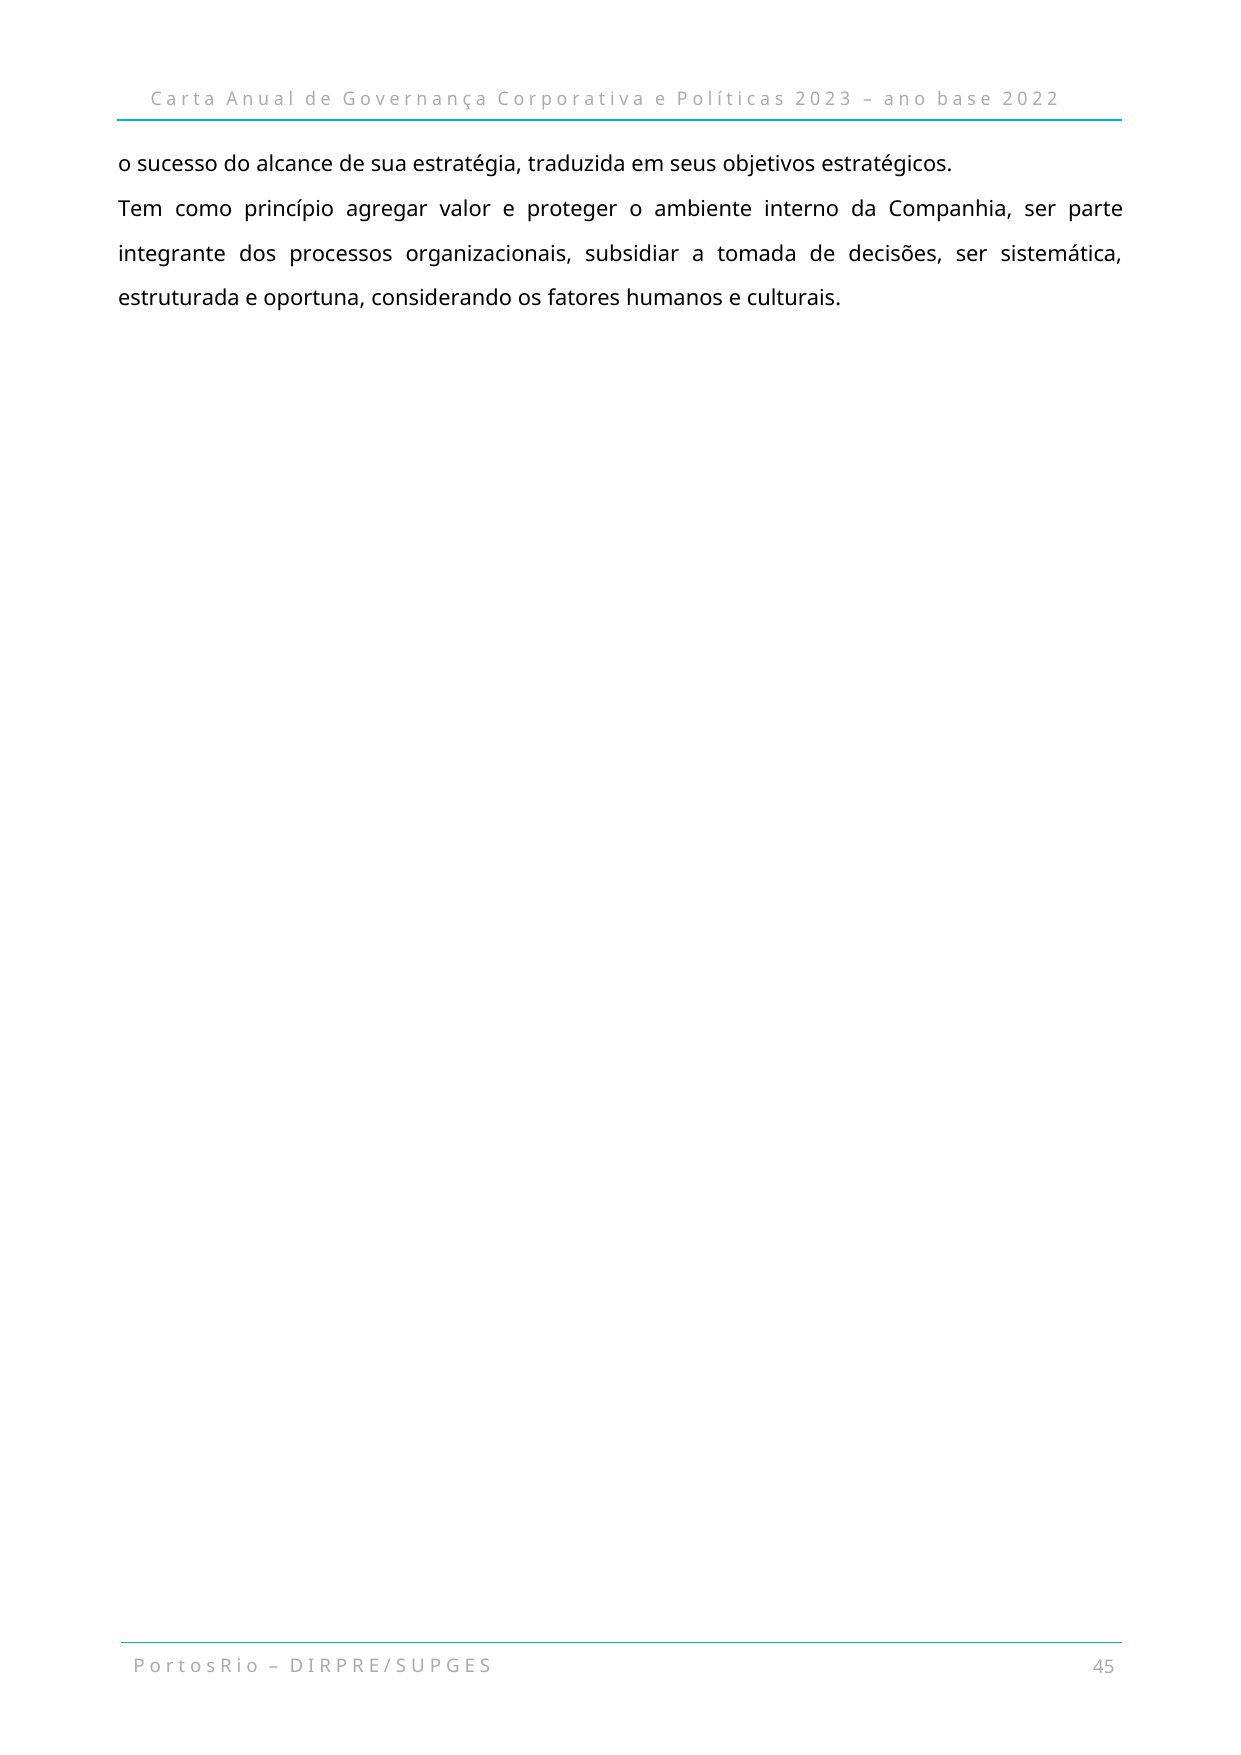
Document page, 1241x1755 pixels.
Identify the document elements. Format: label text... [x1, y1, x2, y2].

text o sucesso do alcance de sua estratégia, traduzida em seus objetivos estratégicos. [118, 148, 1123, 178]
text Tem como princípio agregar valor e proteger o ambiente interno da Companhia, ser parte integrante dos processos organizacionais, subsidiar a tomada de decisões, ser sistemática, estruturada e oportuna, considerando os fatores humanos e culturais. [118, 193, 1123, 312]
